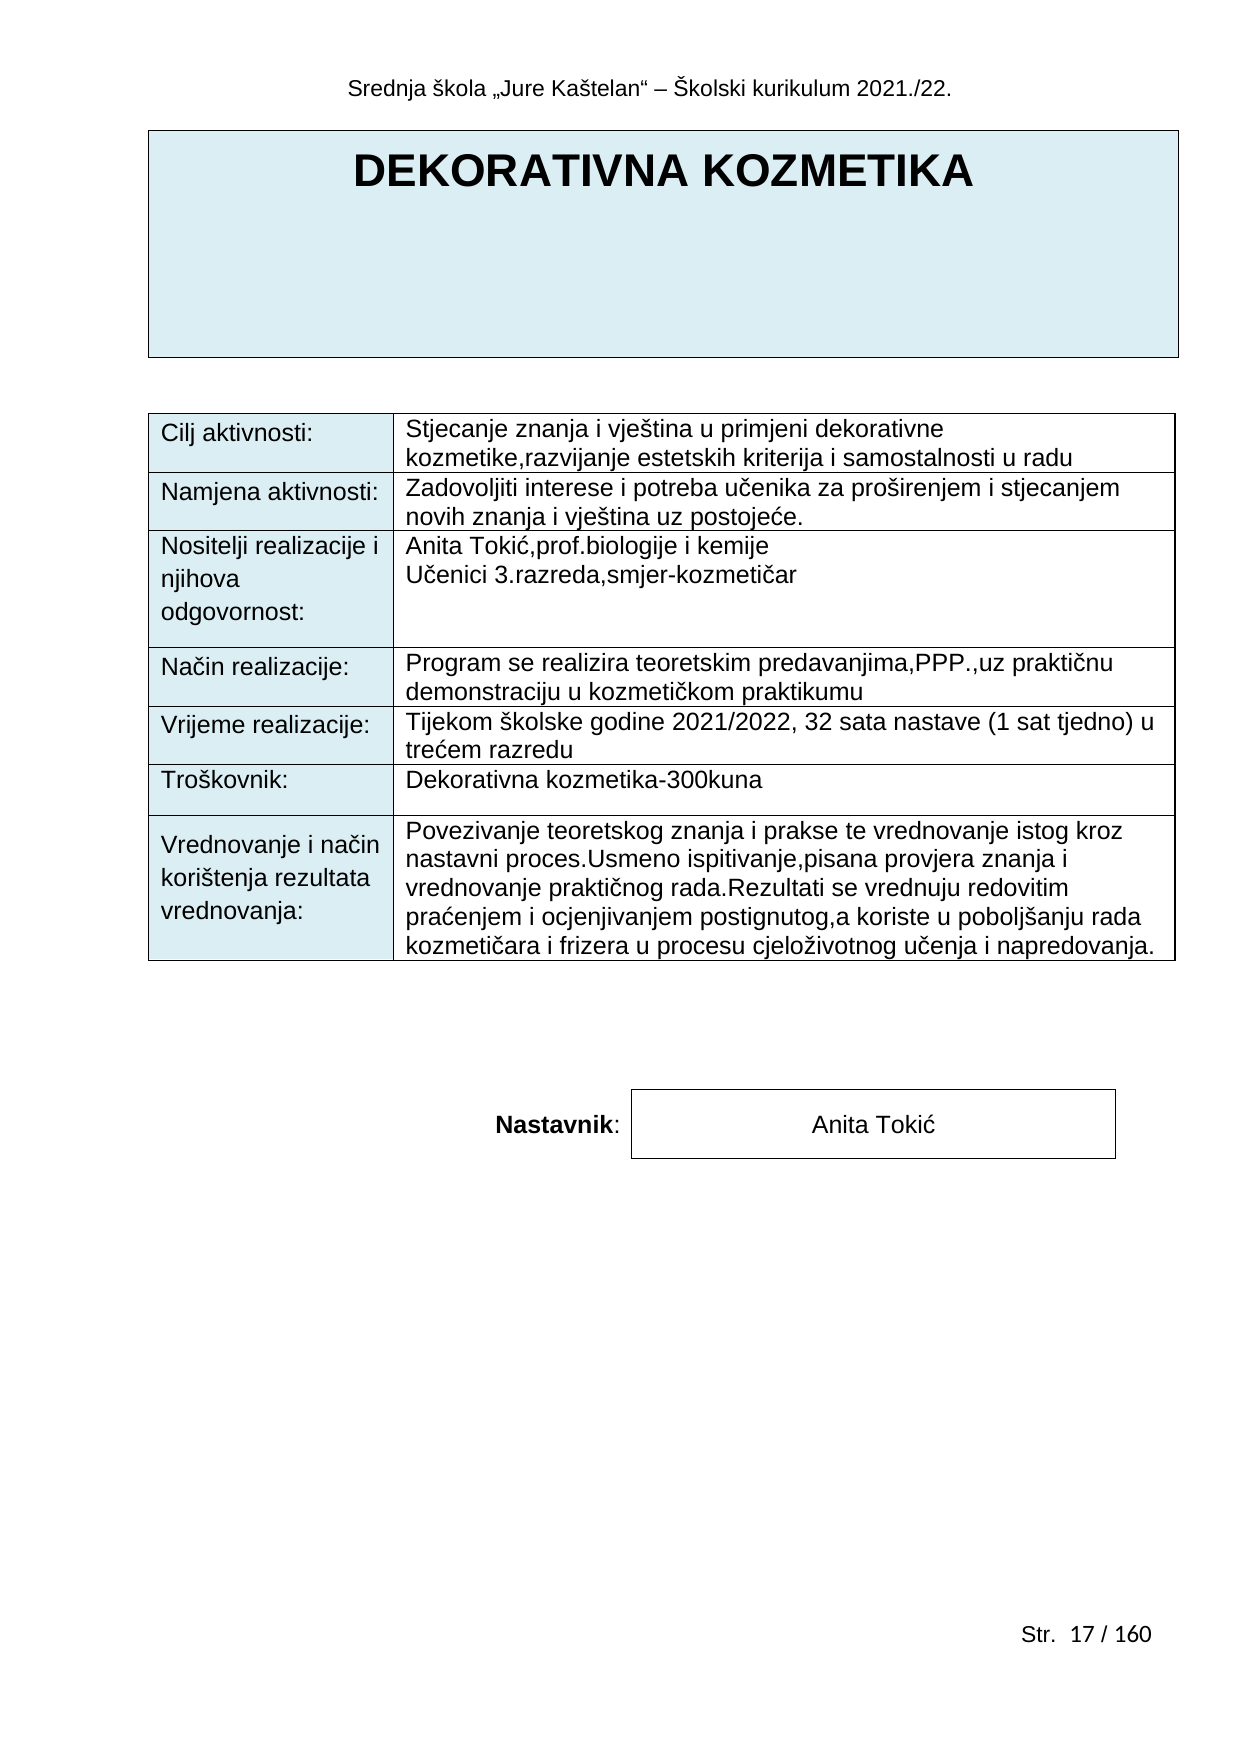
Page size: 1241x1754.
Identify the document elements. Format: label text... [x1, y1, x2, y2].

table_cell Zadovoljiti interese i potreba učenika za proširenjem i stjecanjem novih znanja i vještina uz postojeće. [394, 473, 1174, 530]
table_cell Troškovnik: [149, 765, 393, 815]
table_cell Tijekom školske godine 2021/2022, 32 sata nastave (1 sat tjedno) u trećem razredu [394, 707, 1174, 764]
table_header DEKORATIVNA KOZMETIKA [149, 131, 1178, 357]
table_header Stjecanje znanja i vještina u primjeni dekorativne kozmetike,razvijanje estetskih kriterija i samostalnosti u radu [394, 414, 1174, 472]
table_cell Povezivanje teoretskog znanja i prakse te vrednovanje istog kroz nastavni proces.Usmeno ispitivanje,pisana provjera znanja i vrednovanje praktičnog rada.Rezultati se vrednuju redovitim praćenjem i ocjenjivanjem postignutog,a koriste u poboljšanju rada kozmetičara i frizera u procesu cjeloživotnog učenja i napredovanja. [394, 816, 1174, 959]
table_header Cilj aktivnosti: [149, 414, 393, 472]
table_header Nastavnik: [148, 1089, 631, 1158]
table_cell Anita Tokić,prof.biologije i kemije Učenici 3.razreda,smjer-kozmetičar [394, 531, 1174, 647]
table_cell Namjena aktivnosti: [149, 473, 393, 530]
table_cell Način realizacije: [149, 648, 393, 706]
table_cell Program se realizira teoretskim predavanjima,PPP.,uz praktičnu demonstraciju u kozmetičkom praktikumu [394, 648, 1174, 706]
table_cell Dekorativna kozmetika-300kuna [394, 765, 1174, 815]
table_header Anita Tokić [632, 1090, 1115, 1158]
table_cell Vrijeme realizacije: [149, 707, 393, 764]
table_cell Vrednovanje i način korištenja rezultata vrednovanja: [149, 816, 393, 959]
table_cell Nositelji realizacije i njihova odgovornost: [149, 531, 393, 647]
